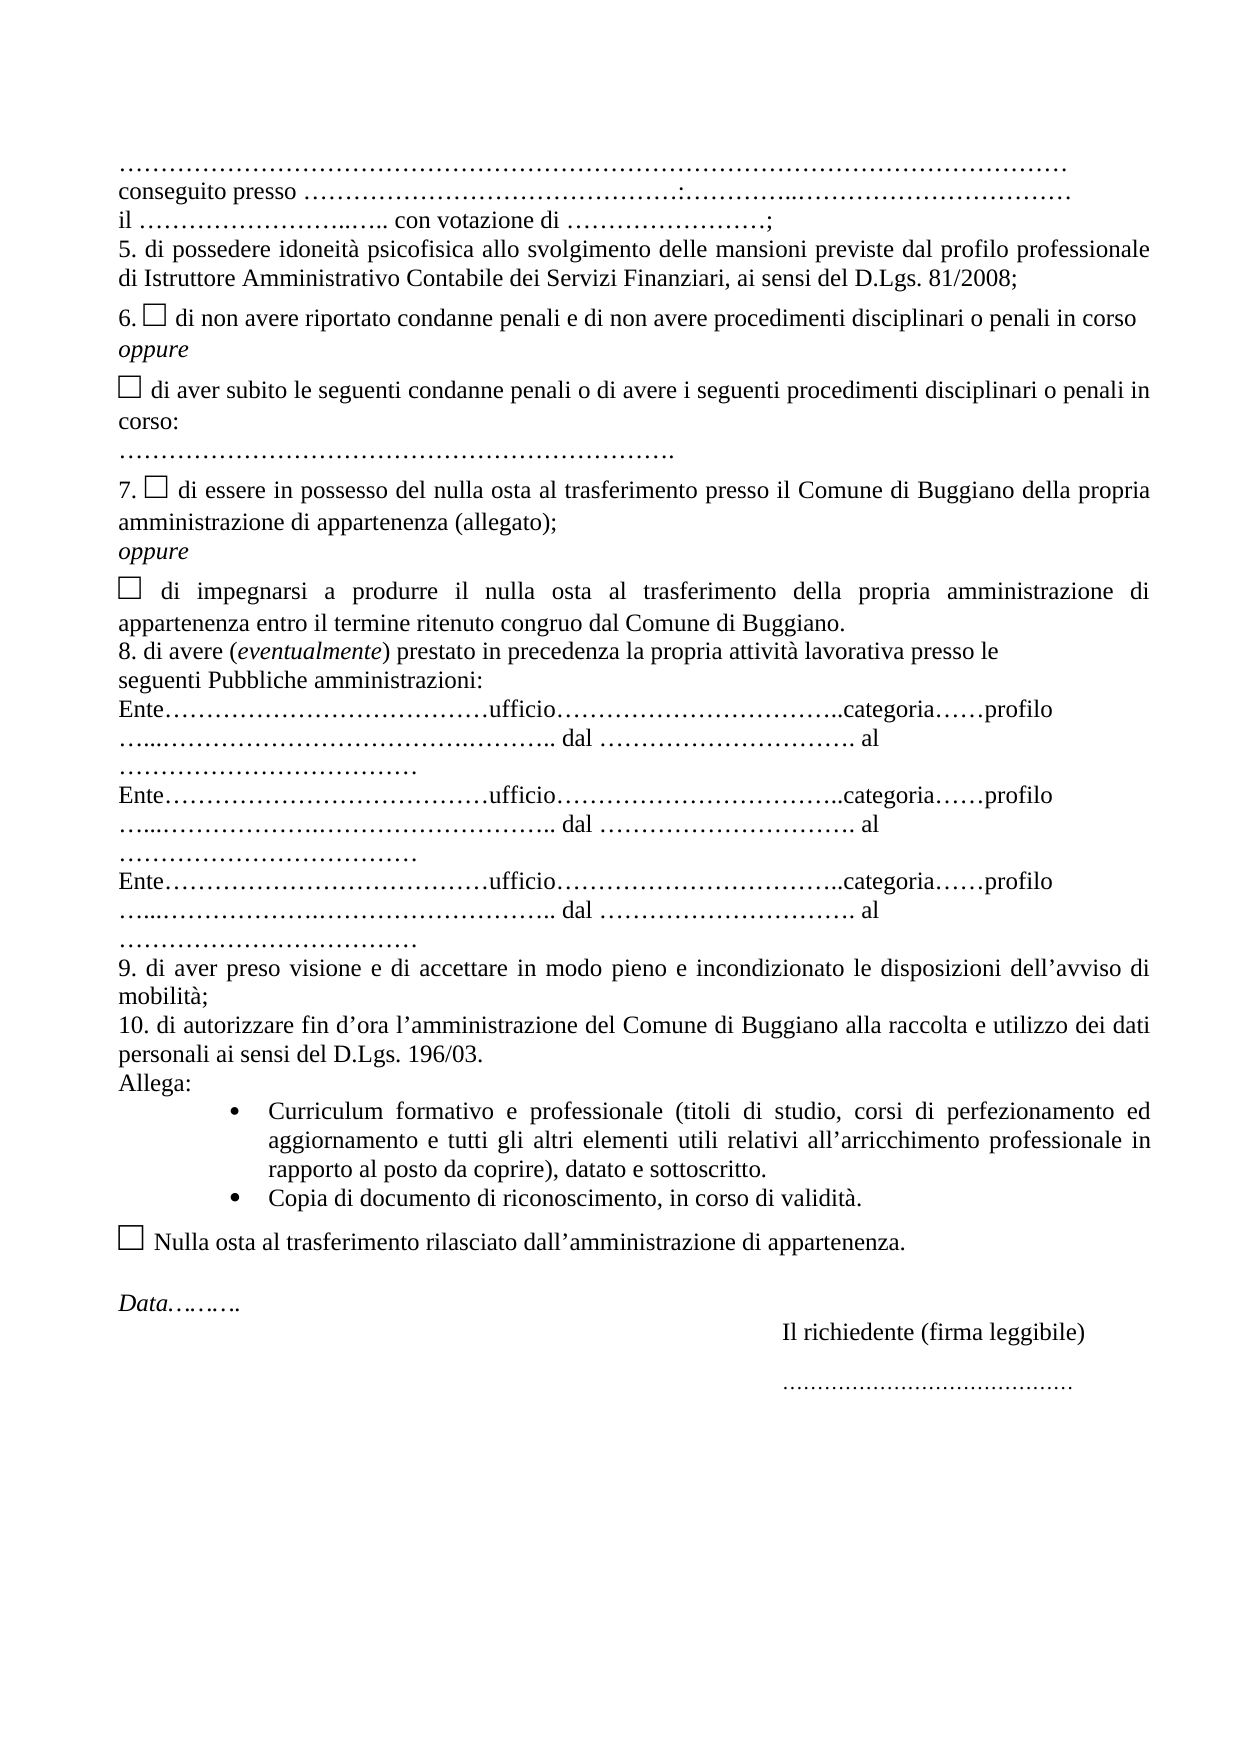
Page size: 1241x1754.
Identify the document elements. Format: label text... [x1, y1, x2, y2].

text ……………………………… [118, 751, 1152, 780]
text 8. di avere (eventualmente) prestato in precedenza la propria attività lavorativa presso le [118, 636, 1152, 665]
list Curriculum formativo e professionale (titoli di studio, corsi di perfezionamento ed aggiornamento e tutti gli altri elementi utili relativi all’arricchimento professionale in rapporto al posto da coprire), datato e sottoscritto. [231, 1096, 1152, 1183]
text ……………………………… [118, 838, 1152, 866]
text …………………………………………………………. [118, 435, 1152, 464]
text …...……………………………….……….. dal …………………………. al [118, 723, 1152, 751]
text …………………………………………………………………………………………………… [118, 148, 1152, 176]
text oppure [118, 536, 1152, 564]
text …………………………………… [782, 1369, 1152, 1394]
text 9. di aver preso visione e di accettare in modo pieno e incondizionato le disposizioni dell’avviso di mobilità; [118, 953, 1152, 1010]
list Copia di documento di riconoscimento, in corso di validità. [231, 1183, 1152, 1211]
text □ di impegnarsi a produrre il nulla osta al trasferimento della propria amministrazione di appartenenza entro il termine ritenuto congruo dal Comune di Buggiano. [118, 564, 1152, 636]
text □ di aver subito le seguenti condanne penali o di avere i seguenti procedimenti disciplinari o penali in corso: [118, 363, 1152, 435]
text 5. di possedere idoneità psicofisica allo svolgimento delle mansioni previste dal profilo professionale di Istruttore Amministrativo Contabile dei Servizi Finanziari, ai sensi del D.Lgs. 81/2008; [118, 234, 1152, 291]
text 6. □ di non avere riportato condanne penali e di non avere procedimenti disciplinari o penali in corso [118, 291, 1152, 334]
text ……………………………… [118, 924, 1152, 953]
text conseguito presso ………………………………………:…………..…………………………… [118, 176, 1152, 205]
text oppure [118, 334, 1152, 363]
text □ Nulla osta al trasferimento rilasciato dall’amministrazione di appartenenza. [118, 1211, 1152, 1259]
text Ente…………………………………ufficio……………………………..categoria……profilo [118, 780, 1152, 809]
text Il richiedente (firma leggibile) [708, 1317, 1152, 1346]
text …...……………….……………………….. dal …………………………. al [118, 809, 1152, 838]
text 10. di autorizzare fin d’ora l’amministrazione del Comune di Buggiano alla raccolta e utilizzo dei dati personali ai sensi del D.Lgs. 196/03. [118, 1010, 1152, 1068]
text Ente…………………………………ufficio……………………………..categoria……profilo [118, 694, 1152, 723]
text Data………. [118, 1288, 1152, 1317]
text Ente…………………………………ufficio……………………………..categoria……profilo [118, 866, 1152, 895]
text 7. □ di essere in possesso del nulla osta al trasferimento presso il Comune di Buggiano della propria amministrazione di appartenenza (allegato); [118, 464, 1152, 536]
text …...……………….……………………….. dal …………………………. al [118, 895, 1152, 924]
text il ……………………..….. con votazione di ……………………; [118, 205, 1152, 234]
text Allega: [118, 1068, 1152, 1096]
text seguenti Pubbliche amministrazioni: [118, 665, 1152, 694]
